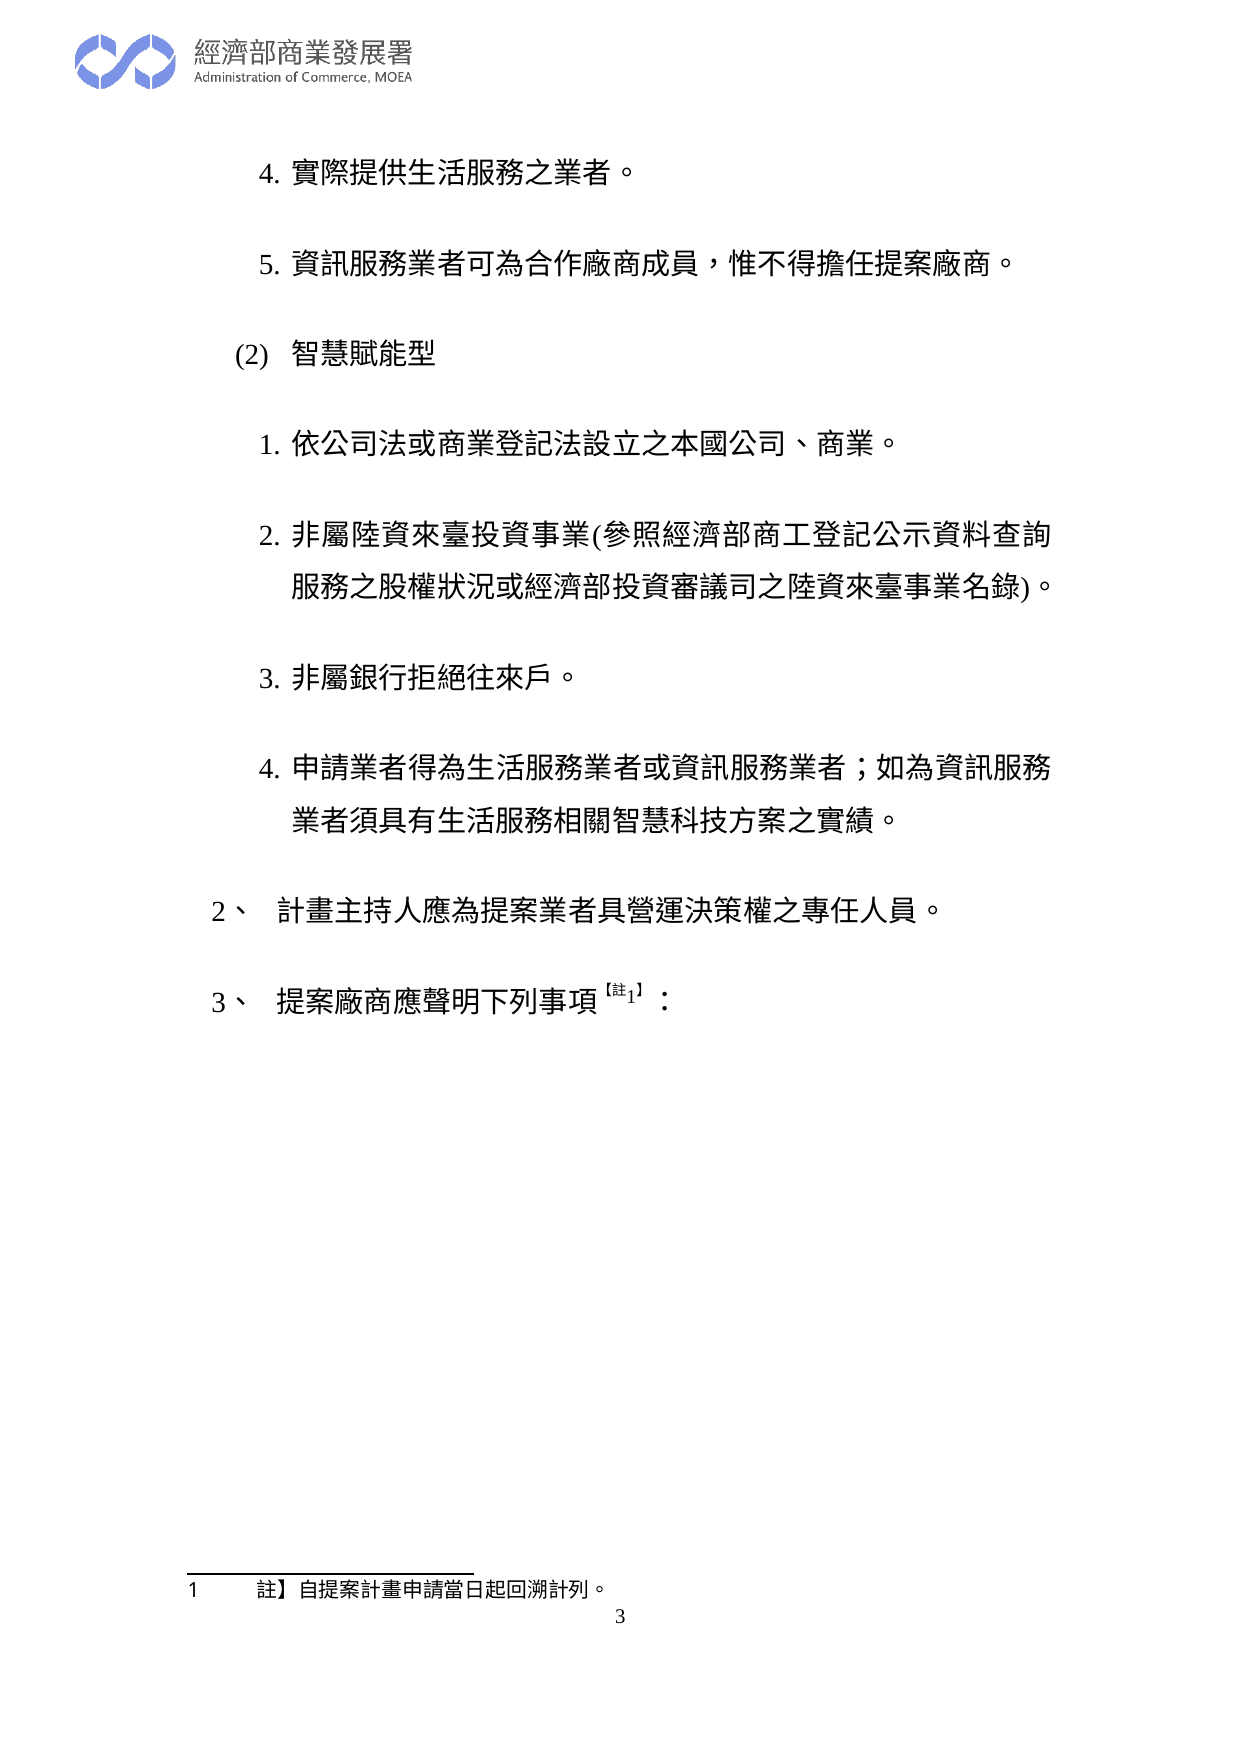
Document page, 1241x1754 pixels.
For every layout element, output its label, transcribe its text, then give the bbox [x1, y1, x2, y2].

subtitle 計畫主持人應為提案業者具營運決策權之專任人員。 [211, 888, 1103, 930]
text 註】自提案計畫申請當日起回溯計列。 [187, 1574, 1053, 1604]
subtitle 智慧賦能型 [235, 331, 1053, 373]
subtitle 實際提供生活服務之業者。 [258, 150, 1053, 192]
subtitle 申請業者得為生活服務業者或資訊服務業者；如為資訊服務業者須具有生活服務相關智慧科技方案之實績。 [258, 745, 1053, 840]
subtitle 依公司法或商業登記法設立之本國公司、商業。 [258, 421, 1053, 463]
subtitle 非屬銀行拒絕往來戶。 [258, 654, 1053, 697]
subtitle 資訊服務業者可為合作廠商成員，惟不得擔任提案廠商。 [258, 240, 1053, 283]
subtitle 非屬陸資來臺投資事業(參照經濟部商工登記公示資料查詢服務之股權狀況或經濟部投資審議司之陸資來臺事業名錄)。 [258, 511, 1053, 606]
subtitle 提案廠商應聲明下列事項【註】： [211, 978, 1103, 1020]
